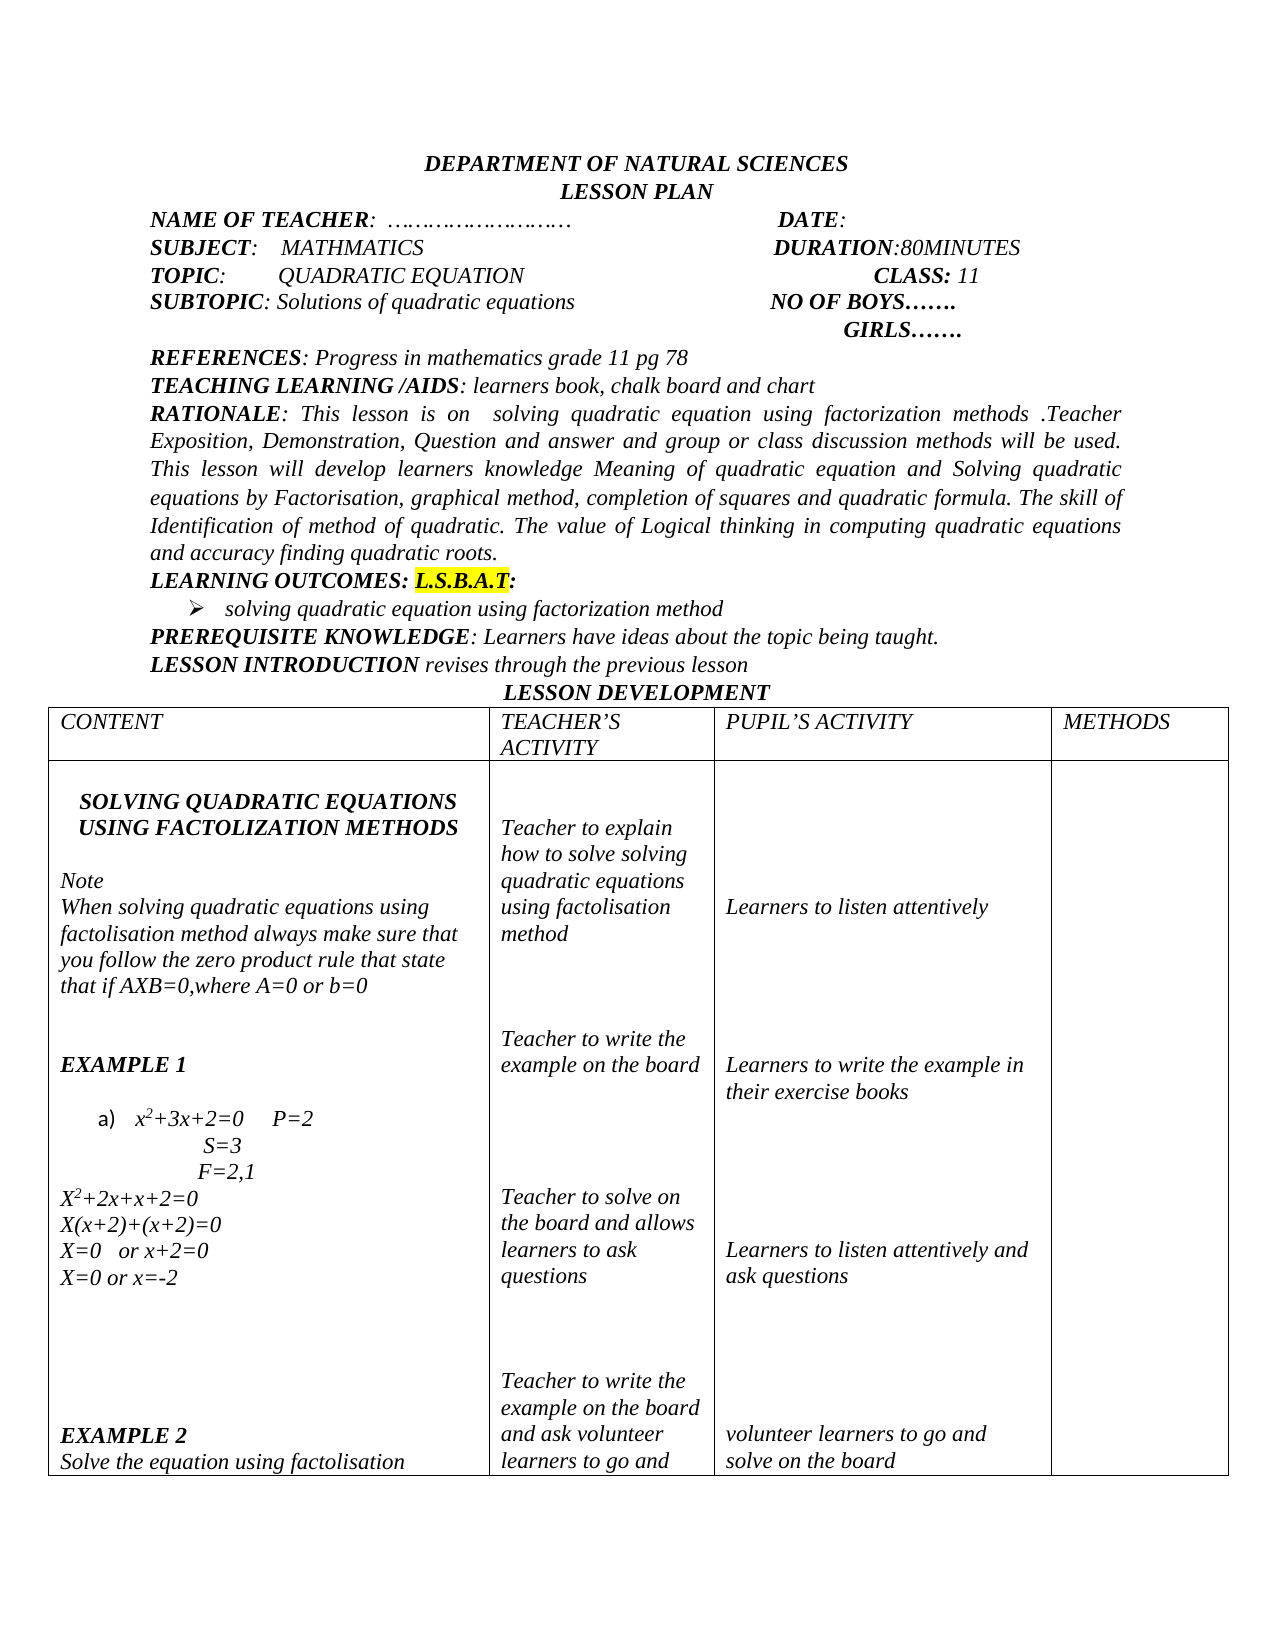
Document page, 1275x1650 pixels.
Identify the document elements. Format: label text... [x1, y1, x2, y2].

text TEACHING LEARNING /AIDS: learners book, chalk board and chart [150, 372, 1125, 398]
table_header PUPIL’S ACTIVITY [715, 708, 1051, 760]
text LESSON PLAN [150, 178, 1125, 204]
text GIRLS……. [150, 316, 1125, 342]
text SUBJECT: MATHMATICS DURATION:80MINUTES [150, 234, 1125, 260]
table_header METHODS [1052, 708, 1228, 760]
text REFERENCES: Progress in mathematics grade 11 pg 78 [150, 344, 1125, 370]
text LESSON DEVELOPMENT [150, 679, 1125, 705]
table_cell Learners to listen attentively Learners to write the example in their exercise books Learners to listen attentively and ask questions volunteer learners to go and solve on the board [715, 761, 1051, 1475]
text PREREQUISITE KNOWLEDGE: Learners have ideas about the topic being taught. [150, 623, 1125, 649]
text RATIONALE: This lesson is on solving quadratic equation using factorization methods .Teacher Exposition, Demonstration, Question and answer and group or class discussion methods will be used. This lesson will develop learners knowledge Meaning of quadratic equation and Solving quadratic equations by Factorisation, graphical method, completion of squares and quadratic formula. The skill of Identification of method of quadratic. The value of Logical thinking in computing quadratic equations and accuracy finding quadratic roots. [150, 400, 1125, 566]
text LEARNING OUTCOMES: L.S.B.A.T: [150, 567, 1125, 593]
table_header TEACHER’S ACTIVITY [490, 708, 714, 760]
text LESSON INTRODUCTION revises through the previous lesson [150, 651, 1125, 677]
table_cell SOLVING QUADRATIC EQUATIONS USING FACTOLIZATION METHODS Note When solving quadratic equations using factolisation method always make sure that you follow the zero product rule that state that if AXB=0,where A=0 or b=0 EXAMPLE 1 x2+3x+2=0 P=2 S=3 F=2,1 X2+2x+x+2=0 X(x+2)+(x+2)=0 X=0 or x+2=0 X=0 or x=-2 EXAMPLE 2 Solve the equation using factolisation [49, 761, 489, 1475]
text NAME OF TEACHER: ……………………… DATE: [150, 206, 1125, 232]
table_cell [1052, 761, 1228, 1475]
table_cell Teacher to explain how to solve solving quadratic equations using factolisation method Teacher to write the example on the board Teacher to solve on the board and allows learners to ask questions Teacher to write the example on the board and ask volunteer learners to go and [490, 761, 714, 1475]
text SUBTOPIC: Solutions of quadratic equations NO OF BOYS……. [150, 288, 1125, 314]
text DEPARTMENT OF NATURAL SCIENCES [150, 150, 1125, 176]
text TOPIC: QUADRATIC EQUATION CLASS: 11 [150, 262, 1125, 288]
table_header CONTENT [49, 708, 489, 760]
list solving quadratic equation using factorization method [187, 595, 1125, 621]
